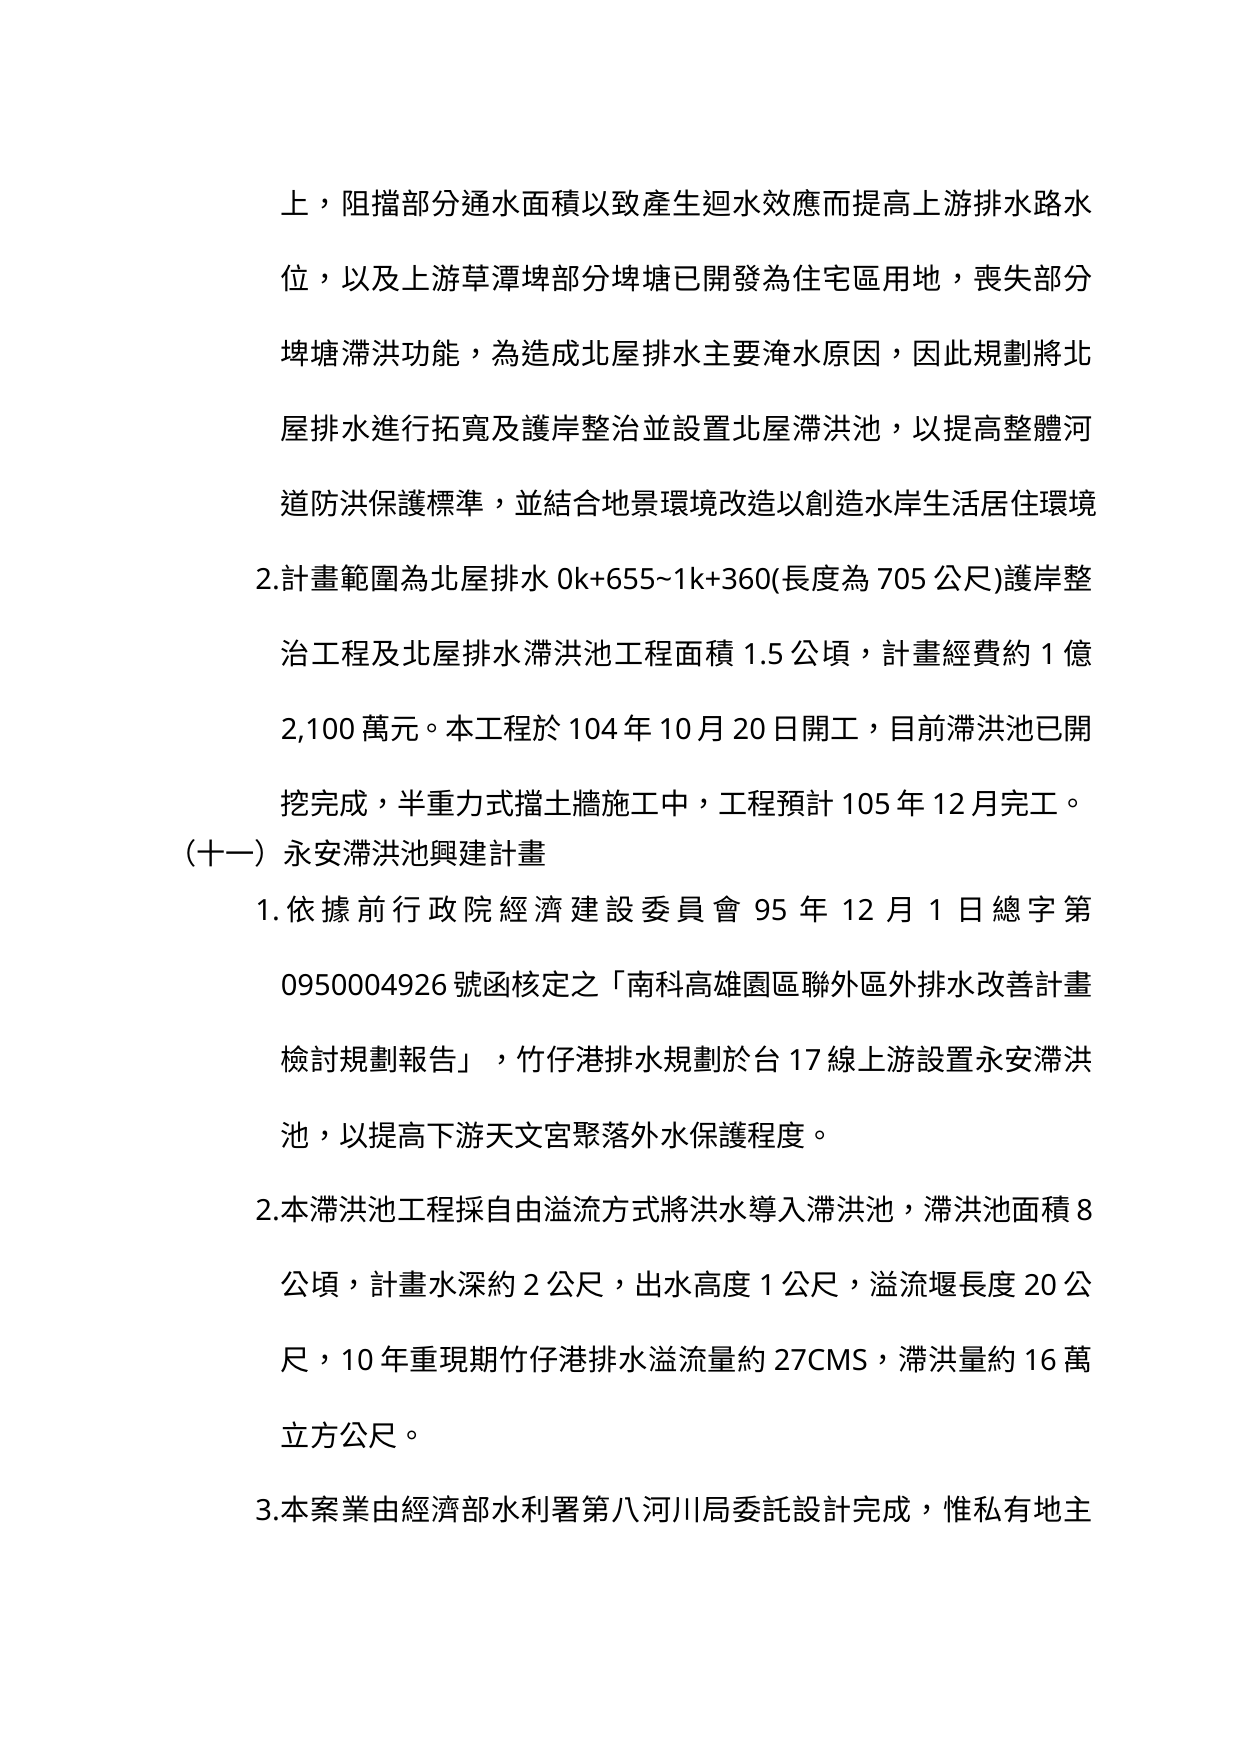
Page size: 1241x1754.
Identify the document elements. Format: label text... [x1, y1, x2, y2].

text 1.依據前行政院經濟建設委員會95年12月1日總字第0950004926號函核定之「南科高雄園區聯外區外排水改善計畫檢討規劃報告」，竹仔港排水規劃於台17線上游設置永安滯洪池，以提高下游天文宮聚落外水保護程度。 [255, 871, 1092, 1171]
text 1.北屋排水大部分渠段屬尚未整治之土溝型式，高速公路上游段渠道通水能力不足，且中山高速公路交流道之橋樑座落於渠道上，阻擋部分通水面積以致產生迴水效應而提高上游排水路水位，以及上游草潭埤部分埤塘已開發為住宅區用地，喪失部分埤塘滯洪功能，為造成北屋排水主要淹水原因，因此規劃將北屋排水進行拓寬及護岸整治並設置北屋滯洪池，以提高整體河道防洪保護標準，並結合地景環境改造以創造水岸生活居住環境。 [255, 164, 1092, 539]
text （十一）永安滯洪池興建計畫 [167, 839, 1092, 871]
text 3.本案業由經濟部水利署第八河川局委託設計完成，惟私有地主 [255, 1471, 1092, 1546]
text 2.計畫範圍為北屋排水0k+655~1k+360(長度為705公尺)護岸整治工程及北屋排水滯洪池工程面積1.5公頃，計畫經費約1億2,100萬元。本工程於104年10月20日開工，目前滯洪池已開挖完成，半重力式擋土牆施工中，工程預計105年12月完工。 [255, 539, 1092, 839]
text 2.本滯洪池工程採自由溢流方式將洪水導入滯洪池，滯洪池面積8公頃，計畫水深約2公尺，出水高度1公尺，溢流堰長度20公尺，10年重現期竹仔港排水溢流量約27CMS，滯洪量約16萬立方公尺。 [255, 1171, 1092, 1471]
